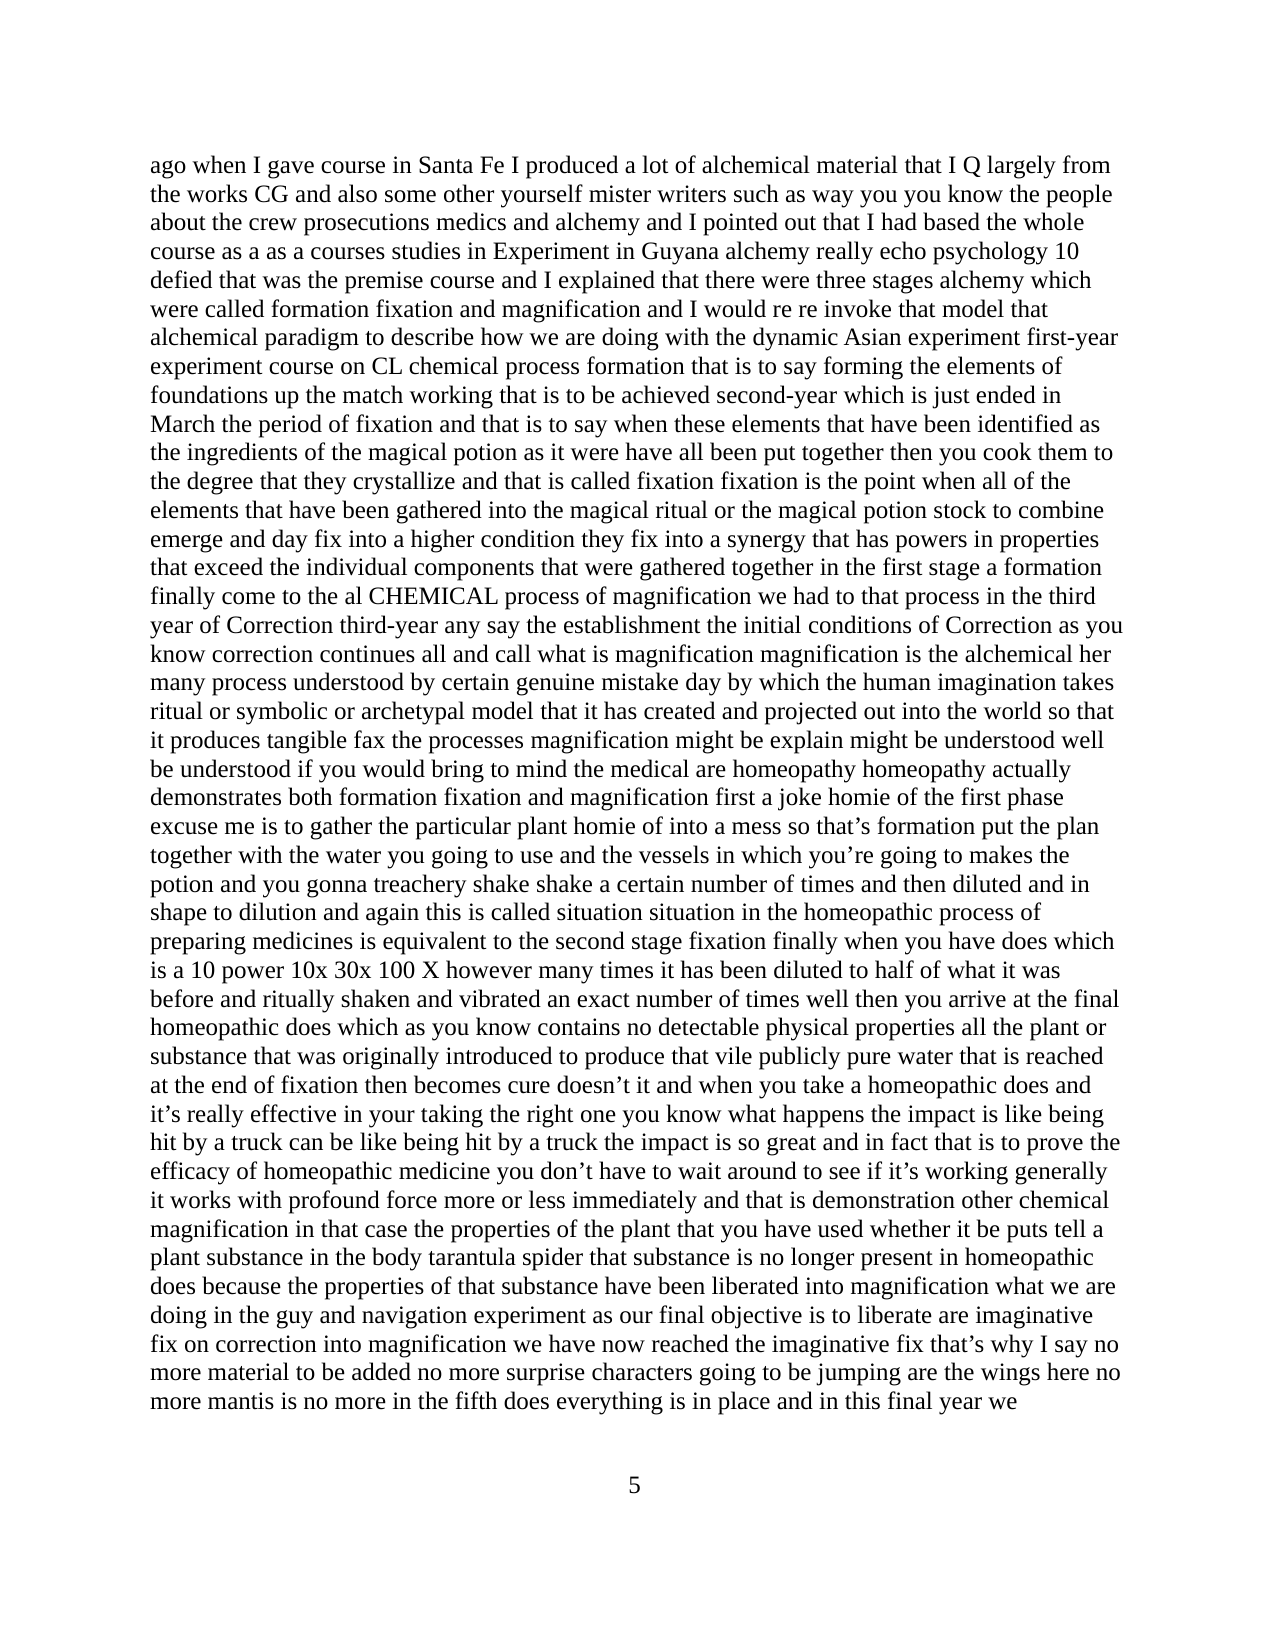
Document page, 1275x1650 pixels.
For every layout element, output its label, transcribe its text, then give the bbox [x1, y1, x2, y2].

text ago when I gave course in Santa Fe I produced a lot of alchemical material that I Q largely from the works CG and also some other yourself mister writers such as way you you know the people about the crew prosecutions medics and alchemy and I pointed out that I had based the whole course as a as a courses studies in Experiment in Guyana alchemy really echo psychology 10 defied that was the premise course and I explained that there were three stages alchemy which were called formation fixation and magnification and I would re re invoke that model that alchemical paradigm to describe how we are doing with the dynamic Asian experiment first-year experiment course on CL chemical process formation that is to say forming the elements of foundations up the match working that is to be achieved second-year which is just ended in March the period of fixation and that is to say when these elements that have been identified as the ingredients of the magical potion as it were have all been put together then you cook them to the degree that they crystallize and that is called fixation fixation is the point when all of the elements that have been gathered into the magical ritual or the magical potion stock to combine emerge and day fix into a higher condition they fix into a synergy that has powers in properties that exceed the individual components that were gathered together in the first stage a formation finally come to the al CHEMICAL process of magnification we had to that process in the third year of Correction third-year any say the establishment the initial conditions of Correction as you know correction continues all and call what is magnification magnification is the alchemical her many process understood by certain genuine mistake day by which the human imagination takes ritual or symbolic or archetypal model that it has created and projected out into the world so that it produces tangible fax the processes magnification might be explain might be understood well be understood if you would bring to mind the medical are homeopathy homeopathy actually demonstrates both formation fixation and magnification first a joke homie of the first phase excuse me is to gather the particular plant homie of into a mess so that’s formation put the plan together with the water you going to use and the vessels in which you’re going to makes the potion and you gonna treachery shake shake a certain number of times and then diluted and in shape to dilution and again this is called situation situation in the homeopathic process of preparing medicines is equivalent to the second stage fixation finally when you have does which is a 10 power 10x 30x 100 X however many times it has been diluted to half of what it was before and ritually shaken and vibrated an exact number of times well then you arrive at the final homeopathic does which as you know contains no detectable physical properties all the plant or substance that was originally introduced to produce that vile publicly pure water that is reached at the end of fixation then becomes cure doesn’t it and when you take a homeopathic does and it’s really effective in your taking the right one you know what happens the impact is like being hit by a truck can be like being hit by a truck the impact is so great and in fact that is to prove the efficacy of homeopathic medicine you don’t have to wait around to see if it’s working generally it works with profound force more or less immediately and that is demonstration other chemical magnification in that case the properties of the plant that you have used whether it be puts tell a plant substance in the body tarantula spider that substance is no longer present in homeopathic does because the properties of that substance have been liberated into magnification what we are doing in the guy and navigation experiment as our final objective is to liberate are imaginative fix on correction into magnification we have now reached the imaginative fix that’s why I say no more material to be added no more surprise characters going to be jumping are the wings here no more mantis is no more in the fifth does everything is in place and in this final year we [150, 150, 1125, 1415]
